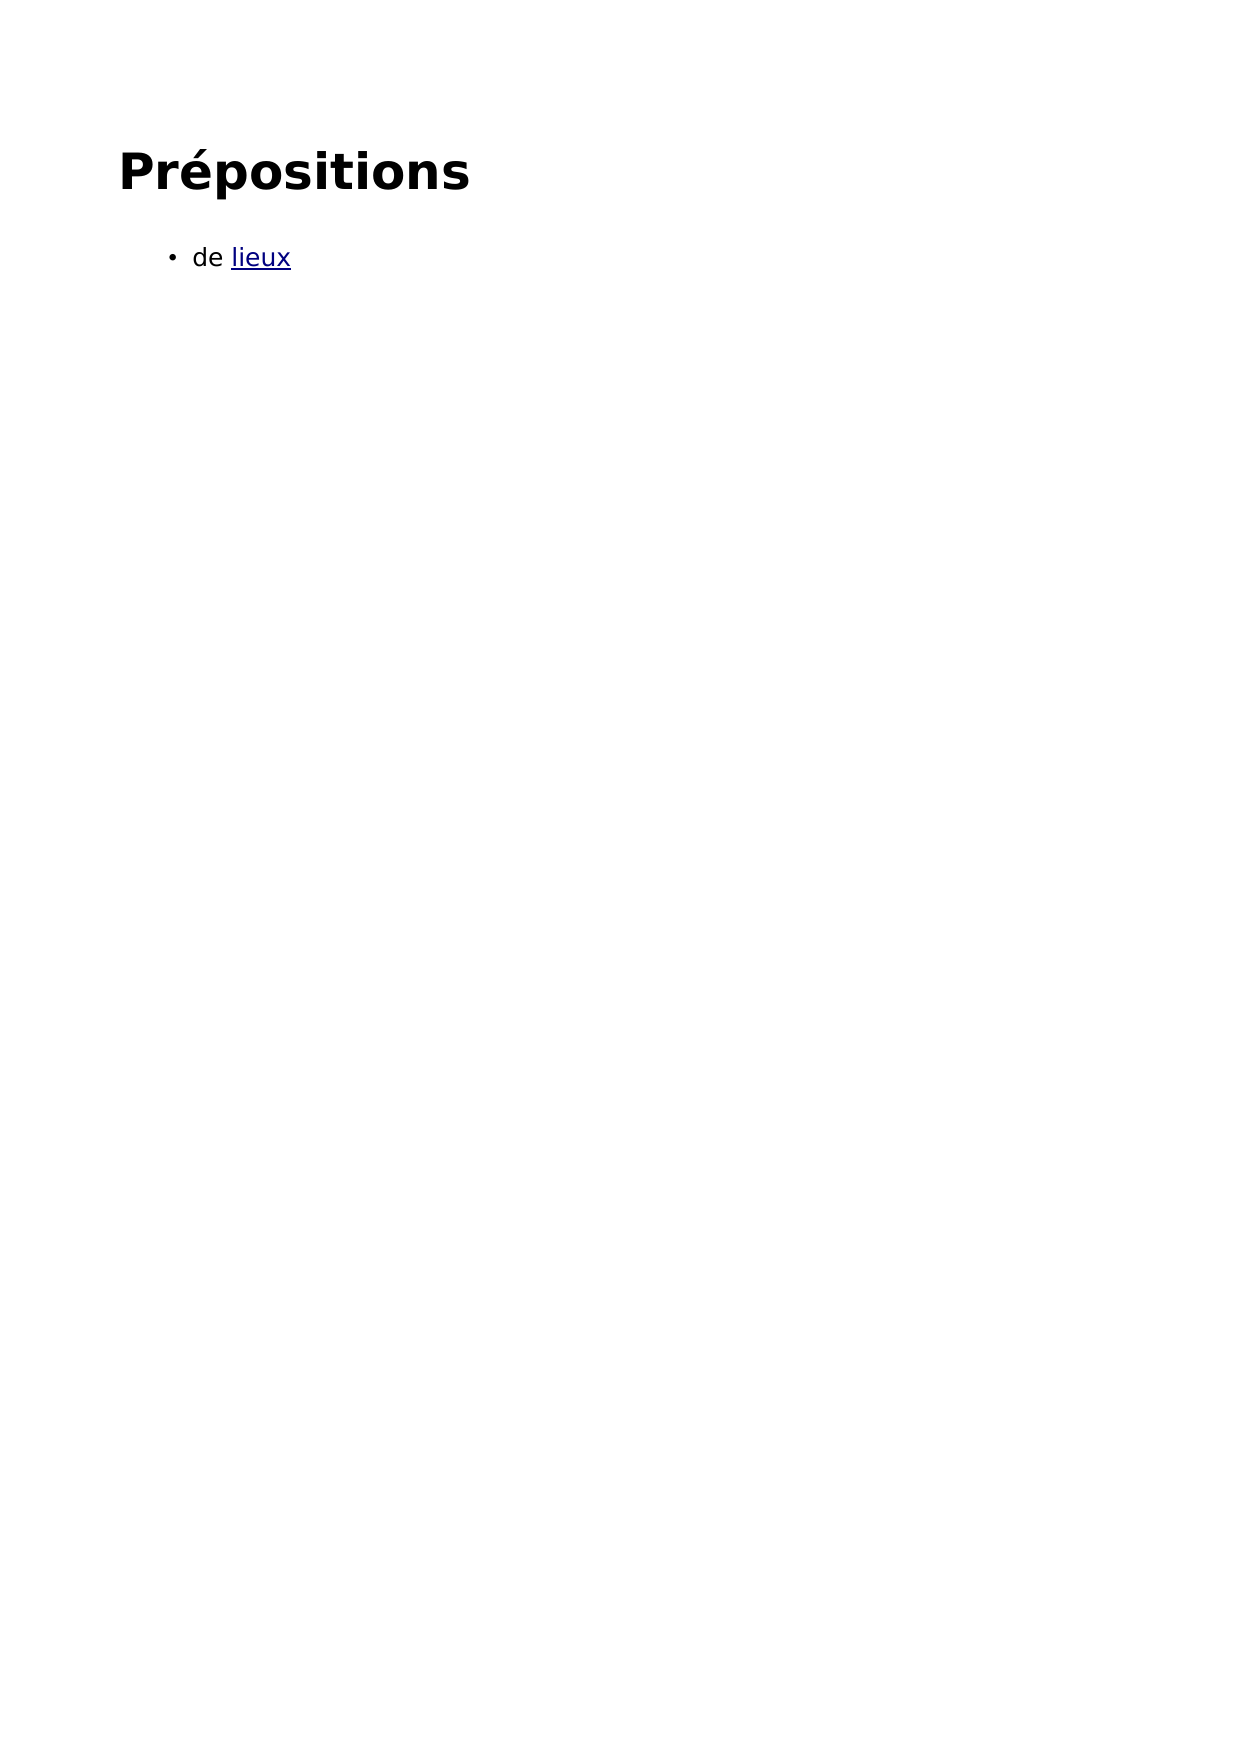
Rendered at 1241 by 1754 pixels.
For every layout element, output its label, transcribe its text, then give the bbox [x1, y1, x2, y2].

subtitle Prépositions [118, 143, 1122, 201]
list de lieux [177, 243, 1122, 272]
